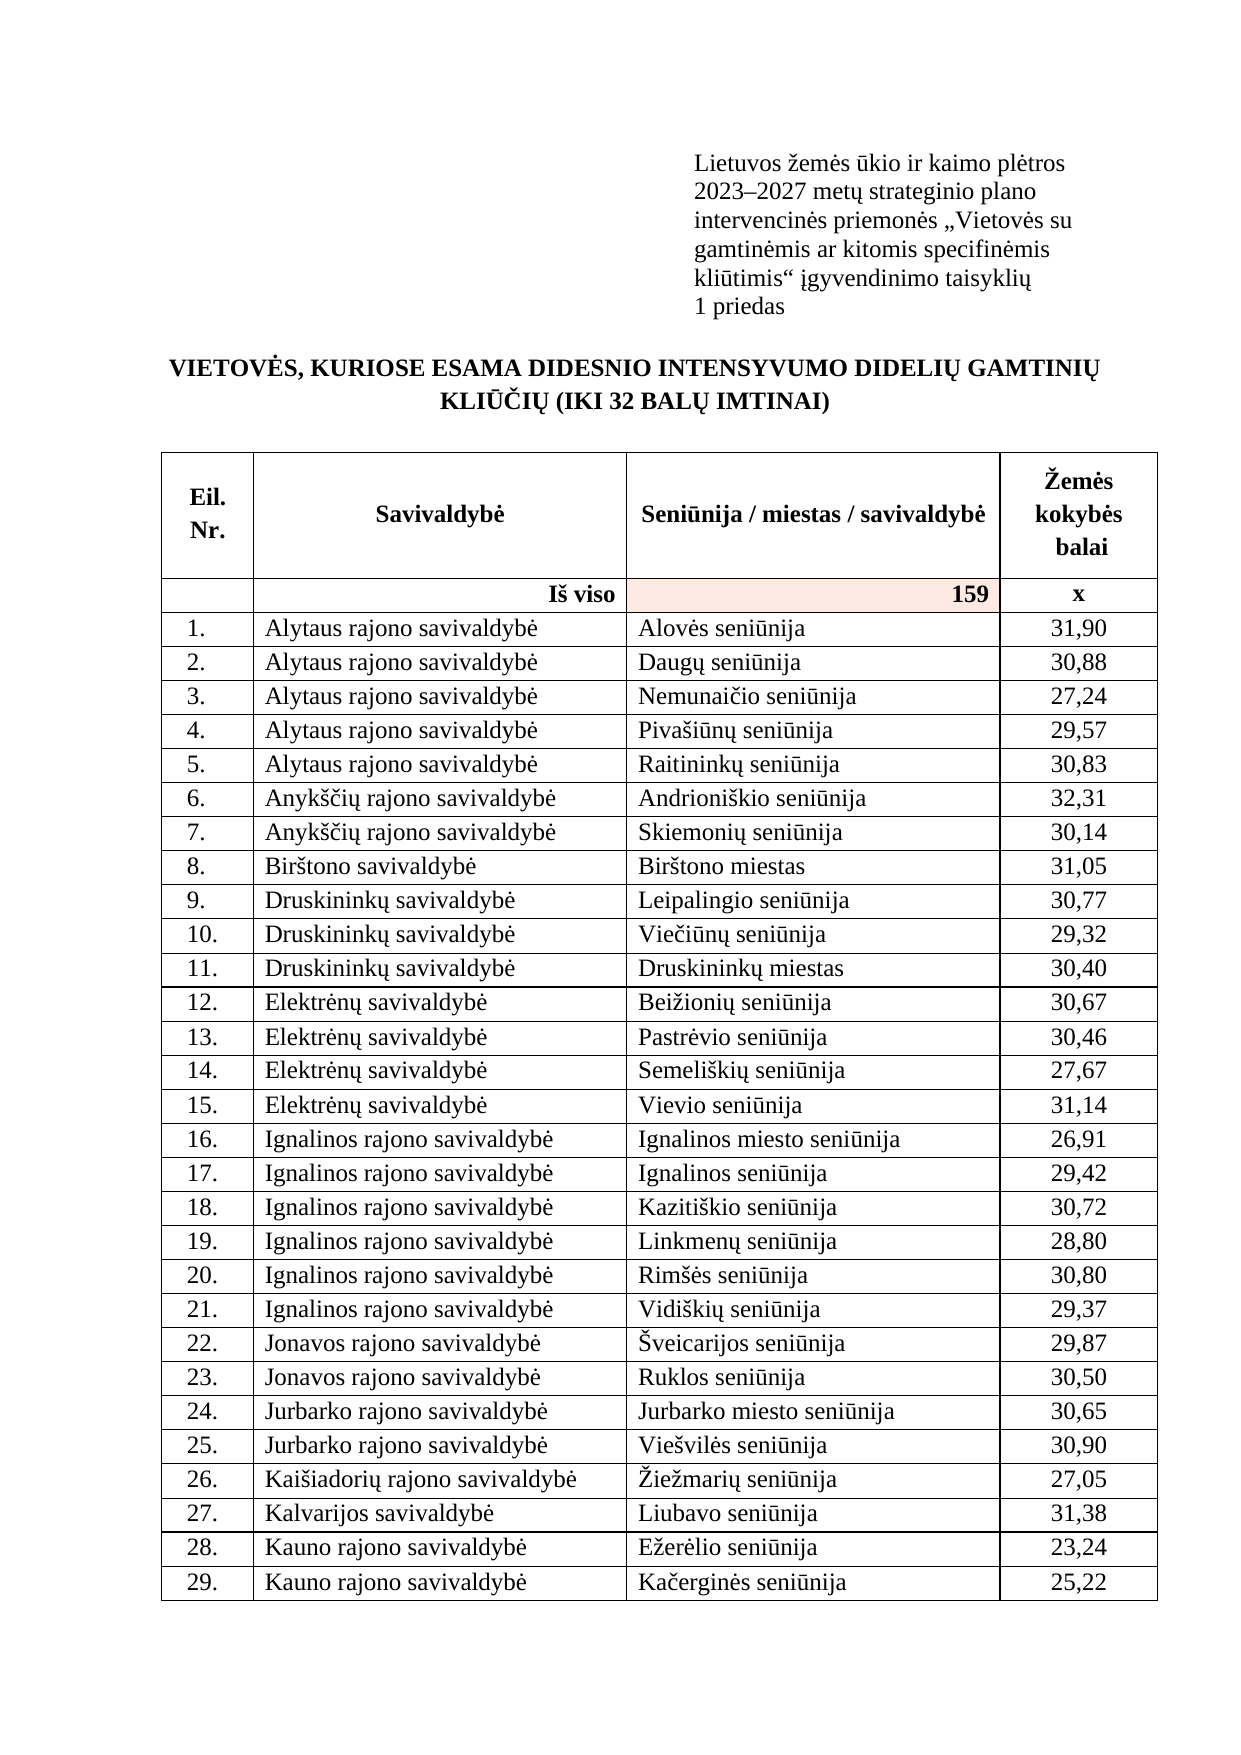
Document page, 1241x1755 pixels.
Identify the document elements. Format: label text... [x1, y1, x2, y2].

table_cell Ignalinos miesto seniūnija [627, 1124, 999, 1157]
table_cell Alytaus rajono savivaldybė [254, 749, 626, 782]
table_cell Elektrėnų savivaldybė [254, 1090, 626, 1123]
table_cell 13. [162, 1022, 253, 1054]
table_cell Elektrėnų savivaldybė [254, 1056, 626, 1089]
table_cell 32,31 [1001, 783, 1157, 816]
table_cell Ignalinos rajono savivaldybė [254, 1158, 626, 1191]
table_cell 30,50 [1001, 1362, 1157, 1395]
table_cell Ignalinos rajono savivaldybė [254, 1124, 626, 1157]
table_cell 29,87 [1001, 1328, 1157, 1361]
table_cell Ežerėlio seniūnija [627, 1533, 999, 1566]
table_cell 21. [162, 1294, 253, 1327]
table_cell Nemunaičio seniūnija [627, 681, 999, 714]
text 1 priedas [694, 291, 1107, 320]
table_header Žemės kokybės balai [1001, 453, 1157, 577]
table_cell Vievio seniūnija [627, 1090, 999, 1123]
table_cell Kazitiškio seniūnija [627, 1192, 999, 1225]
table_cell Viečiūnų seniūnija [627, 919, 999, 952]
table_cell 27,24 [1001, 681, 1157, 714]
table_cell 29,42 [1001, 1158, 1157, 1191]
table_cell 28,80 [1001, 1226, 1157, 1259]
table_cell Leipalingio seniūnija [627, 885, 999, 918]
table_cell Alytaus rajono savivaldybė [254, 715, 626, 748]
table_cell 27. [162, 1499, 253, 1531]
table_cell 20. [162, 1260, 253, 1293]
table_cell x [1001, 579, 1157, 612]
table_cell 7. [162, 817, 253, 850]
table_cell Alovės seniūnija [627, 613, 999, 646]
table_cell 30,65 [1001, 1396, 1157, 1429]
table_cell Jurbarko rajono savivaldybė [254, 1430, 626, 1463]
table_cell 30,40 [1001, 954, 1157, 986]
table_cell Anykščių rajono savivaldybė [254, 817, 626, 850]
table_cell 26,91 [1001, 1124, 1157, 1157]
table_cell Iš viso [254, 579, 626, 612]
table_cell 30,77 [1001, 885, 1157, 918]
table_cell 30,80 [1001, 1260, 1157, 1293]
table_cell Ruklos seniūnija [627, 1362, 999, 1395]
table_cell 30,46 [1001, 1022, 1157, 1054]
table_cell Andrioniškio seniūnija [627, 783, 999, 816]
table_cell 26. [162, 1464, 253, 1497]
table_cell 18. [162, 1192, 253, 1225]
table_cell Pivašiūnų seniūnija [627, 715, 999, 748]
text VIETOVĖS, KURIOSE ESAMA DIDESNIO INTENSYVUMO DIDELIŲ GAMTINIŲ KLIŪČIŲ (IKI 32 BALŲ IMTINAI) [162, 353, 1107, 415]
table_cell Semeliškių seniūnija [627, 1056, 999, 1089]
table_cell Rimšės seniūnija [627, 1260, 999, 1293]
table_cell Kauno rajono savivaldybė [254, 1533, 626, 1566]
table_cell Raitininkų seniūnija [627, 749, 999, 782]
table_cell 29,37 [1001, 1294, 1157, 1327]
text gamtinėmis ar kitomis specifinėmis [694, 234, 1107, 263]
table_cell Elektrėnų savivaldybė [254, 1022, 626, 1054]
table_cell Daugų seniūnija [627, 647, 999, 680]
table_cell 159 [627, 579, 999, 612]
table_cell 30,72 [1001, 1192, 1157, 1225]
table_cell 11. [162, 954, 253, 986]
text Lietuvos žemės ūkio ir kaimo plėtros [694, 148, 1107, 176]
table_cell 8. [162, 851, 253, 884]
table_cell Jurbarko miesto seniūnija [627, 1396, 999, 1429]
table_cell 28. [162, 1533, 253, 1566]
table_cell 19. [162, 1226, 253, 1259]
table_cell 4. [162, 715, 253, 748]
table_cell Alytaus rajono savivaldybė [254, 613, 626, 646]
table_cell Druskininkų miestas [627, 954, 999, 986]
table_cell 3. [162, 681, 253, 714]
table_cell 29,57 [1001, 715, 1157, 748]
table_cell 12. [162, 988, 253, 1021]
table_cell 23. [162, 1362, 253, 1395]
table_cell Birštono miestas [627, 851, 999, 884]
table_cell 23,24 [1001, 1533, 1157, 1566]
table_cell 14. [162, 1056, 253, 1089]
table_cell Kačerginės seniūnija [627, 1567, 999, 1599]
table_cell Kaišiadorių rajono savivaldybė [254, 1464, 626, 1497]
table_cell Anykščių rajono savivaldybė [254, 783, 626, 816]
table_cell Žiežmarių seniūnija [627, 1464, 999, 1497]
table_cell 24. [162, 1396, 253, 1429]
table_cell 16. [162, 1124, 253, 1157]
table_cell Viešvilės seniūnija [627, 1430, 999, 1463]
table_cell 25. [162, 1430, 253, 1463]
table_cell 17. [162, 1158, 253, 1191]
table_cell Linkmenų seniūnija [627, 1226, 999, 1259]
table_cell Kauno rajono savivaldybė [254, 1567, 626, 1599]
table_cell 31,38 [1001, 1499, 1157, 1531]
table_cell 2. [162, 647, 253, 680]
table_cell 30,88 [1001, 647, 1157, 680]
table_cell 27,05 [1001, 1464, 1157, 1497]
table_cell Ignalinos rajono savivaldybė [254, 1226, 626, 1259]
table_cell [162, 579, 253, 612]
table_cell 22. [162, 1328, 253, 1361]
table_cell Ignalinos seniūnija [627, 1158, 999, 1191]
table_cell 27,67 [1001, 1056, 1157, 1089]
table_cell Jonavos rajono savivaldybė [254, 1362, 626, 1395]
table_cell 25,22 [1001, 1567, 1157, 1599]
table_header Savivaldybė [254, 453, 626, 577]
table_cell 6. [162, 783, 253, 816]
table_cell Alytaus rajono savivaldybė [254, 647, 626, 680]
table_cell Vidiškių seniūnija [627, 1294, 999, 1327]
table_cell Skiemonių seniūnija [627, 817, 999, 850]
table_cell 30,90 [1001, 1430, 1157, 1463]
table_cell Beižionių seniūnija [627, 988, 999, 1021]
table_cell 29. [162, 1567, 253, 1599]
text intervencinės priemonės „Vietovės su [694, 205, 1107, 234]
table_cell Druskininkų savivaldybė [254, 954, 626, 986]
table_cell 10. [162, 919, 253, 952]
table_cell 30,83 [1001, 749, 1157, 782]
table_cell Ignalinos rajono savivaldybė [254, 1260, 626, 1293]
table_cell Birštono savivaldybė [254, 851, 626, 884]
table_cell Ignalinos rajono savivaldybė [254, 1294, 626, 1327]
table_cell Druskininkų savivaldybė [254, 885, 626, 918]
table_cell Ignalinos rajono savivaldybė [254, 1192, 626, 1225]
table_header Eil. Nr. [162, 453, 253, 577]
table_cell Alytaus rajono savivaldybė [254, 681, 626, 714]
table_cell Druskininkų savivaldybė [254, 919, 626, 952]
table_cell 31,14 [1001, 1090, 1157, 1123]
table_cell 9. [162, 885, 253, 918]
table_header Seniūnija / miestas / savivaldybė [627, 453, 999, 577]
table_cell 30,67 [1001, 988, 1157, 1021]
table_cell Šveicarijos seniūnija [627, 1328, 999, 1361]
table_cell Elektrėnų savivaldybė [254, 988, 626, 1021]
text kliūtimis“ įgyvendinimo taisyklių [694, 263, 1107, 291]
table_cell 5. [162, 749, 253, 782]
table_cell 29,32 [1001, 919, 1157, 952]
table_cell 15. [162, 1090, 253, 1123]
table_cell 30,14 [1001, 817, 1157, 850]
table_cell Jurbarko rajono savivaldybė [254, 1396, 626, 1429]
table_cell Jonavos rajono savivaldybė [254, 1328, 626, 1361]
table_cell Pastrėvio seniūnija [627, 1022, 999, 1054]
table_cell 31,05 [1001, 851, 1157, 884]
table_cell 1. [162, 613, 253, 646]
table_cell Liubavo seniūnija [627, 1499, 999, 1531]
table_cell 31,90 [1001, 613, 1157, 646]
table_cell Kalvarijos savivaldybė [254, 1499, 626, 1531]
text 2023–2027 metų strateginio plano [694, 176, 1107, 205]
